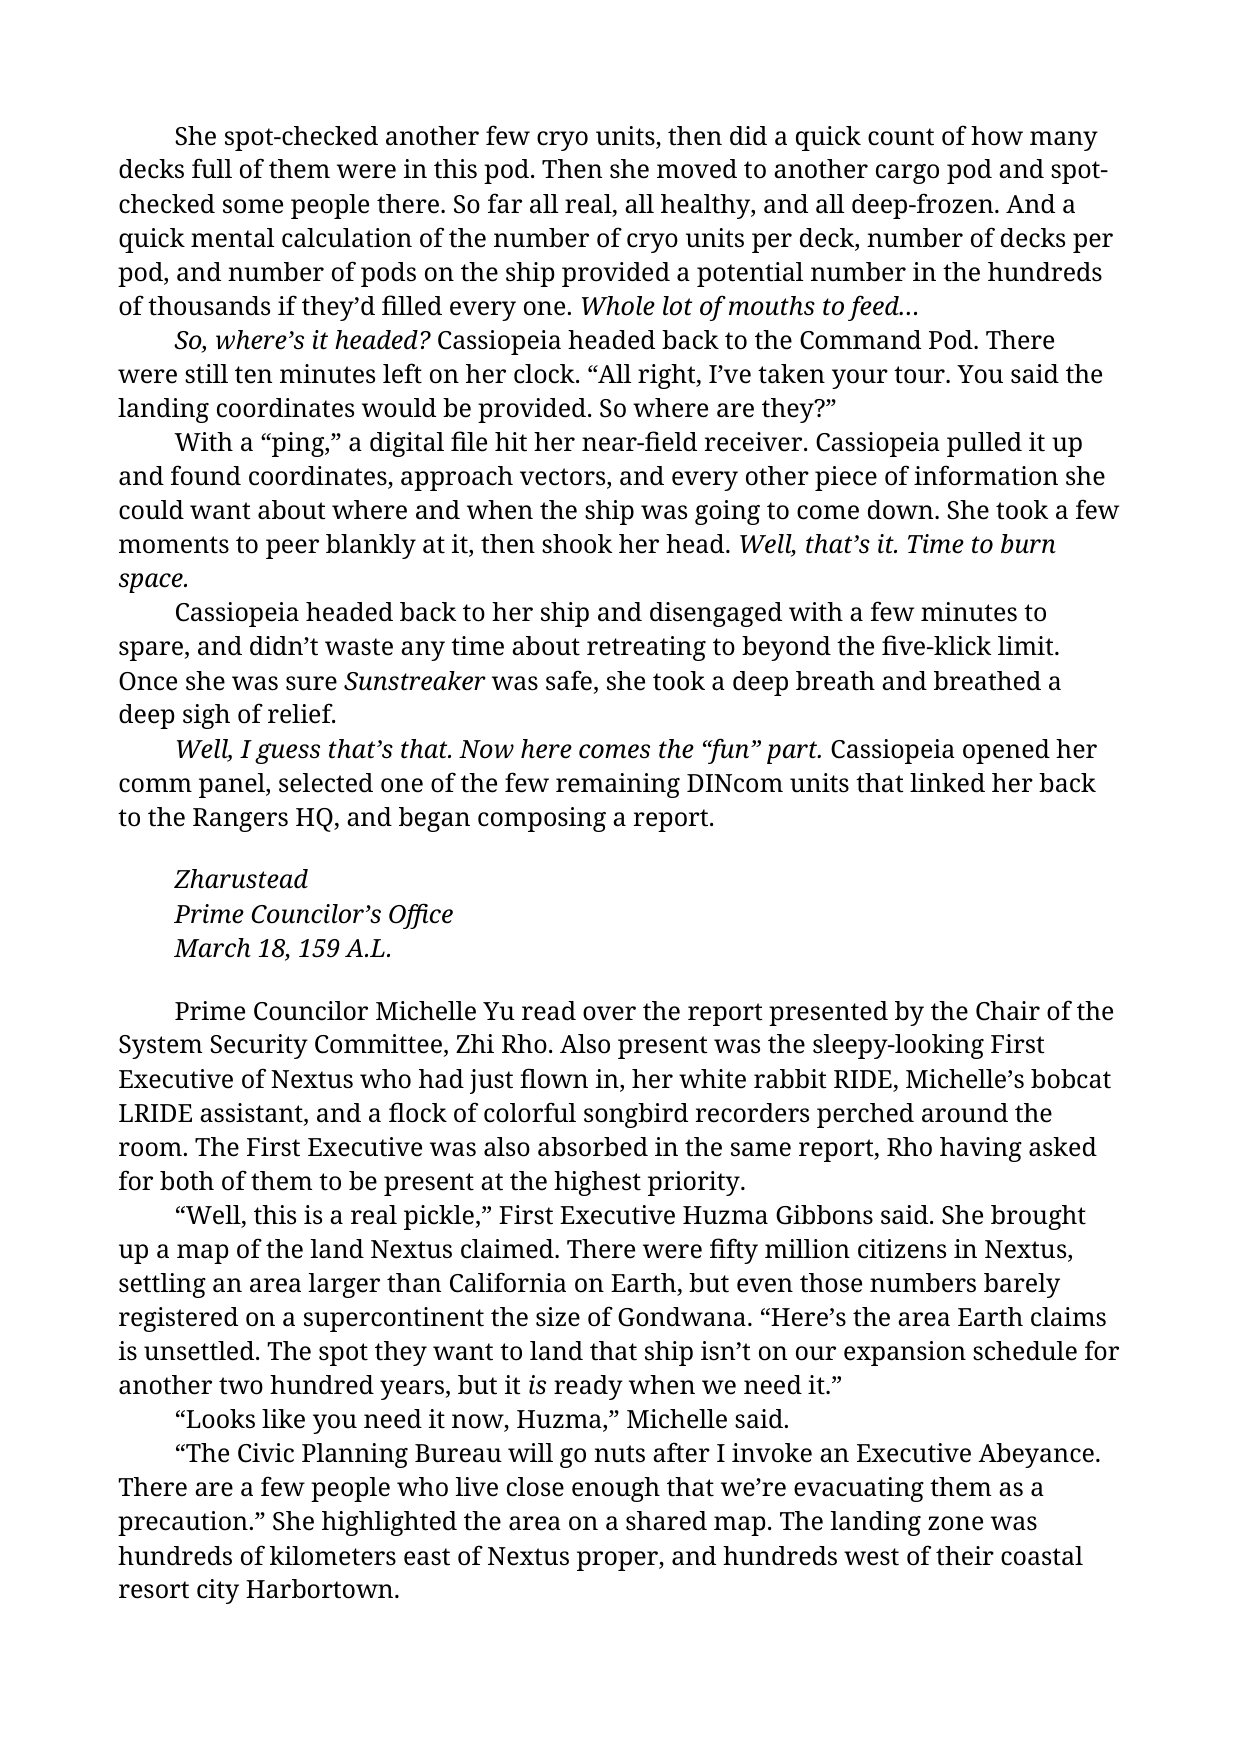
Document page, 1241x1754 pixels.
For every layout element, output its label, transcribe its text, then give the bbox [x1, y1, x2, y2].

text Prime Councilor’s Office [118, 896, 1122, 930]
text Prime Councilor Michelle Yu read over the report presented by the Chair of the System Security Committee, Zhi Rho. Also present was the sleepy-looking First Executive of Nextus who had just flown in, her white rabbit RIDE, Michelle’s bobcat LRIDE assistant, and a flock of colorful songbird recorders perched around the room. The First Executive was also absorbed in the same report, Rho having asked for both of them to be present at the highest priority. [118, 993, 1122, 1197]
text “Looks like you need it now, Huzma,” Michelle said. [118, 1402, 1122, 1436]
text March 18, 159 A.L. [118, 930, 1122, 964]
text “The Civic Planning Bureau will go nuts after I invoke an Executive Abeyance. There are a few people who live close enough that we’re evacuating them as a precaution.” She highlighted the area on a shared map. The landing zone was hundreds of kilometers east of Nextus proper, and hundreds west of their coastal resort city Harbortown. [118, 1436, 1122, 1606]
text With a “ping,” a digital file hit her near-field receiver. Cassiopeia pulled it up and found coordinates, approach vectors, and every other piece of information she could want about where and when the ship was going to come down. She took a few moments to peer blankly at it, then shook her head. Well, that’s it. Time to burn space. [118, 425, 1122, 595]
text She spot-checked another few cryo units, then did a quick count of how many decks full of them were in this pod. Then she moved to another cargo pod and spot-checked some people there. So far all real, all healthy, and all deep-frozen. And a quick mental calculation of the number of cryo units per deck, number of decks per pod, and number of pods on the ship provided a potential number in the hundreds of thousands if they’d filled every one. Whole lot of mouths to feed… [118, 118, 1122, 322]
text So, where’s it headed? Cassiopeia headed back to the Command Pod. There were still ten minutes left on her clock. “All right, I’ve taken your tour. You said the landing coordinates would be provided. So where are they?” [118, 322, 1122, 425]
text “Well, this is a real pickle,” First Executive Huzma Gibbons said. She brought up a map of the land Nextus claimed. There were fifty million citizens in Nextus, settling an area larger than California on Earth, but even those numbers barely registered on a supercontinent the size of Gondwana. “Here’s the area Earth claims is unsettled. The spot they want to land that ship isn’t on our expansion schedule for another two hundred years, but it is ready when we need it.” [118, 1197, 1122, 1402]
text Cassiopeia headed back to her ship and disengaged with a few minutes to spare, and didn’t waste any time about retreating to beyond the five-klick limit. Once she was sure Sunstreaker was safe, she took a deep breath and breathed a deep sigh of relief. [118, 595, 1122, 731]
text Zharustead [118, 862, 1122, 896]
text Well, I guess that’s that. Now here comes the “fun” part. Cassiopeia opened her comm panel, selected one of the few remaining DINcom units that linked her back to the Rangers HQ, and began composing a report. [118, 731, 1122, 833]
